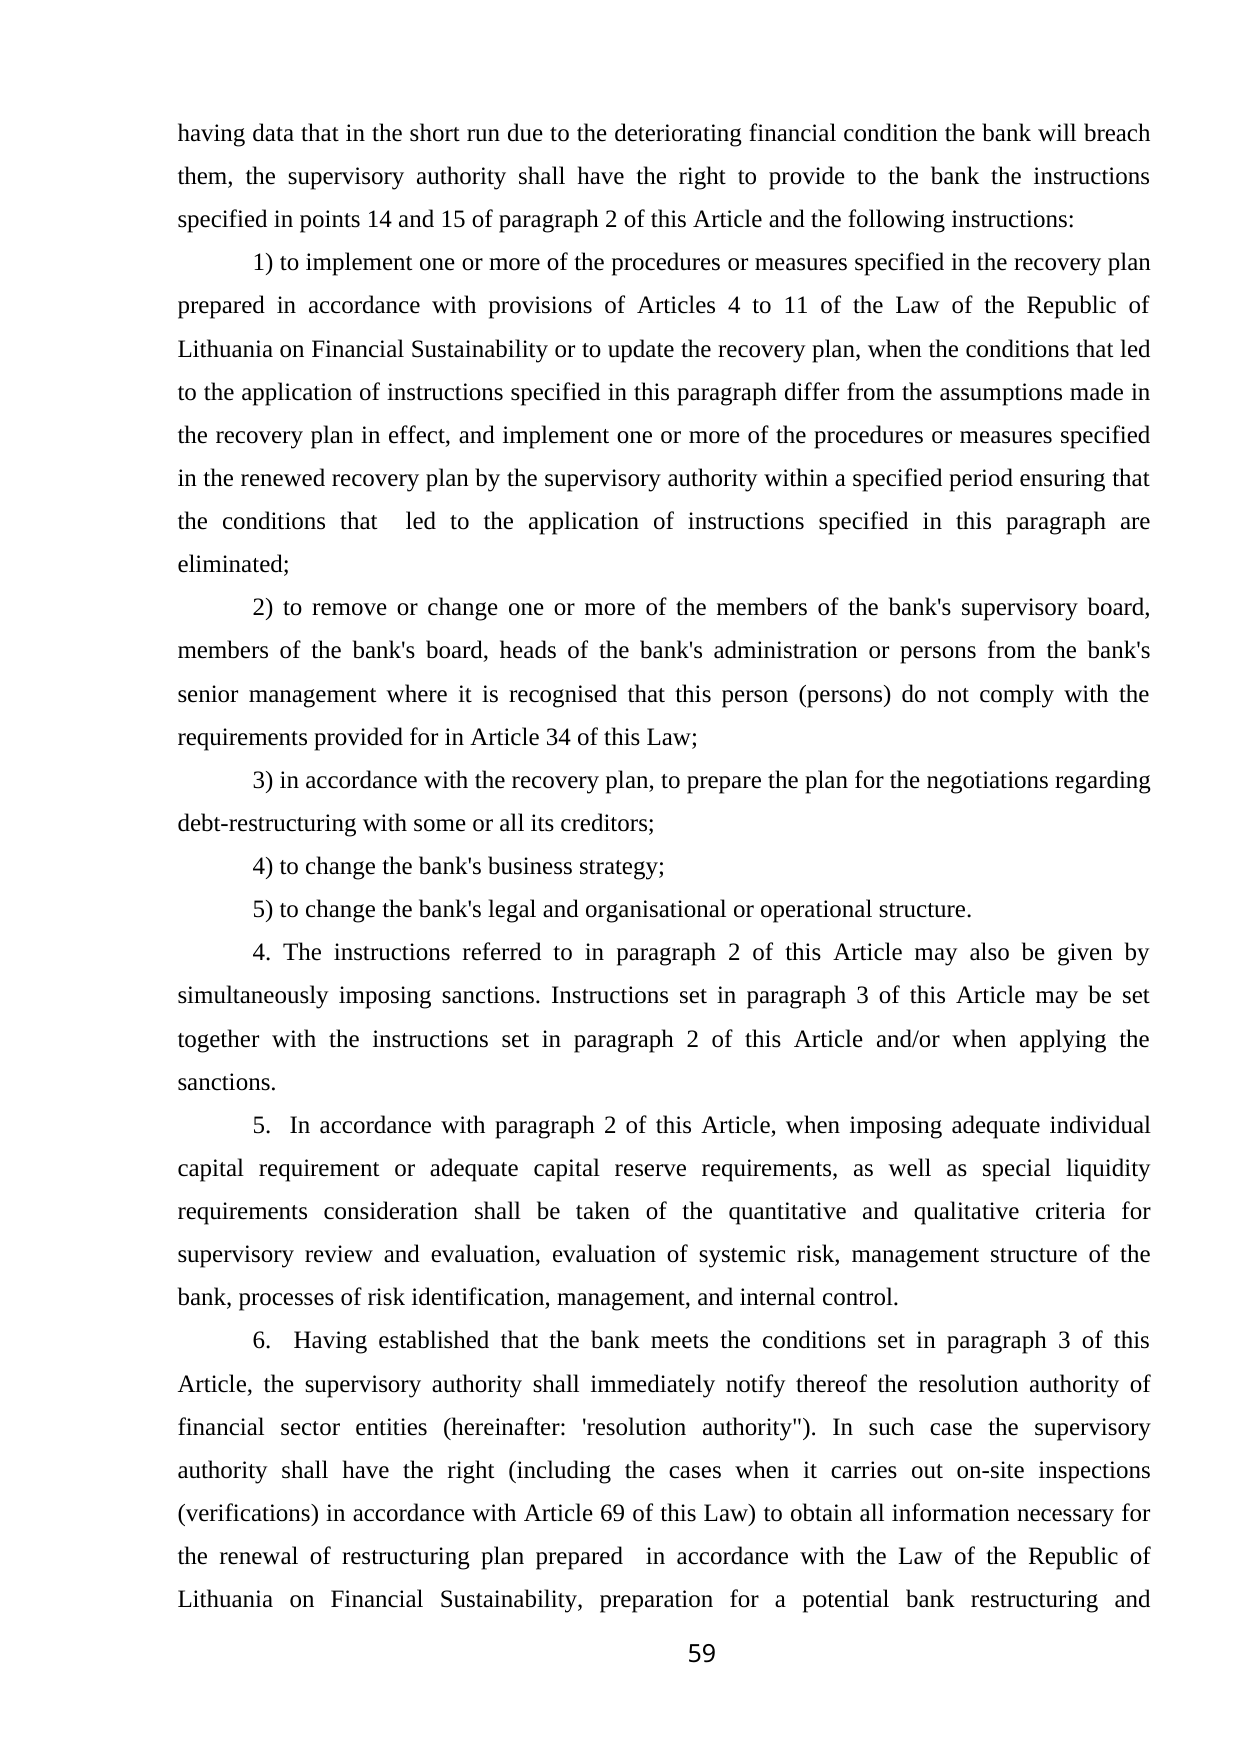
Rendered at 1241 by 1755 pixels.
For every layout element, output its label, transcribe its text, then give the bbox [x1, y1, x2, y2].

text 1) to implement one or more of the procedures or measures specified in the recovery plan prepared in accordance with provisions of Articles 4 to 11 of the Law of the Republic of Lithuania on Financial Sustainability or to update the recovery plan, when the conditions that led to the application of instructions specified in this paragraph differ from the assumptions made in the recovery plan in effect, and implement one or more of the procedures or measures specified in the renewed recovery plan by the supervisory authority within a specified period ensuring that the conditions that led to the application of instructions specified in this paragraph are eliminated; [177, 247, 1152, 578]
text 3) in accordance with the recovery plan, to prepare the plan for the negotiations regarding debt-restructuring with some or all its creditors; [177, 765, 1152, 837]
text 4) to change the bank's business strategy; [177, 851, 1152, 880]
text 4. The instructions referred to in paragraph 2 of this Article may also be given by simultaneously imposing sanctions. Instructions set in paragraph 3 of this Article may be set together with the instructions set in paragraph 2 of this Article and/or when applying the sanctions. [177, 937, 1152, 1096]
text 6. Having established that the bank meets the conditions set in paragraph 3 of this Article, the supervisory authority shall immediately notify thereof the resolution authority of financial sector entities (hereinafter: 'resolution authority"). In such case the supervisory authority shall have the right (including the cases when it carries out on-site inspections (verifications) in accordance with Article 69 of this Law) to obtain all information necessary for the renewal of restructuring plan prepared in accordance with the Law of the Republic of Lithuania on Financial Sustainability, preparation for a potential bank restructuring and [177, 1326, 1152, 1613]
text having data that in the short run due to the deteriorating financial condition the bank will breach them, the supervisory authority shall have the right to provide to the bank the instructions specified in points 14 and 15 of paragraph 2 of this Article and the following instructions: [177, 118, 1152, 233]
text 2) to remove or change one or more of the members of the bank's supervisory board, members of the bank's board, heads of the bank's administration or persons from the bank's senior management where it is recognised that this person (persons) do not comply with the requirements provided for in Article 34 of this Law; [177, 592, 1152, 751]
text 5. In accordance with paragraph 2 of this Article, when imposing adequate individual capital requirement or adequate capital reserve requirements, as well as special liquidity requirements consideration shall be taken of the quantitative and qualitative criteria for supervisory review and evaluation, evaluation of systemic risk, management structure of the bank, processes of risk identification, management, and internal control. [177, 1110, 1152, 1311]
text 5) to change the bank's legal and organisational or operational structure. [177, 894, 1152, 923]
